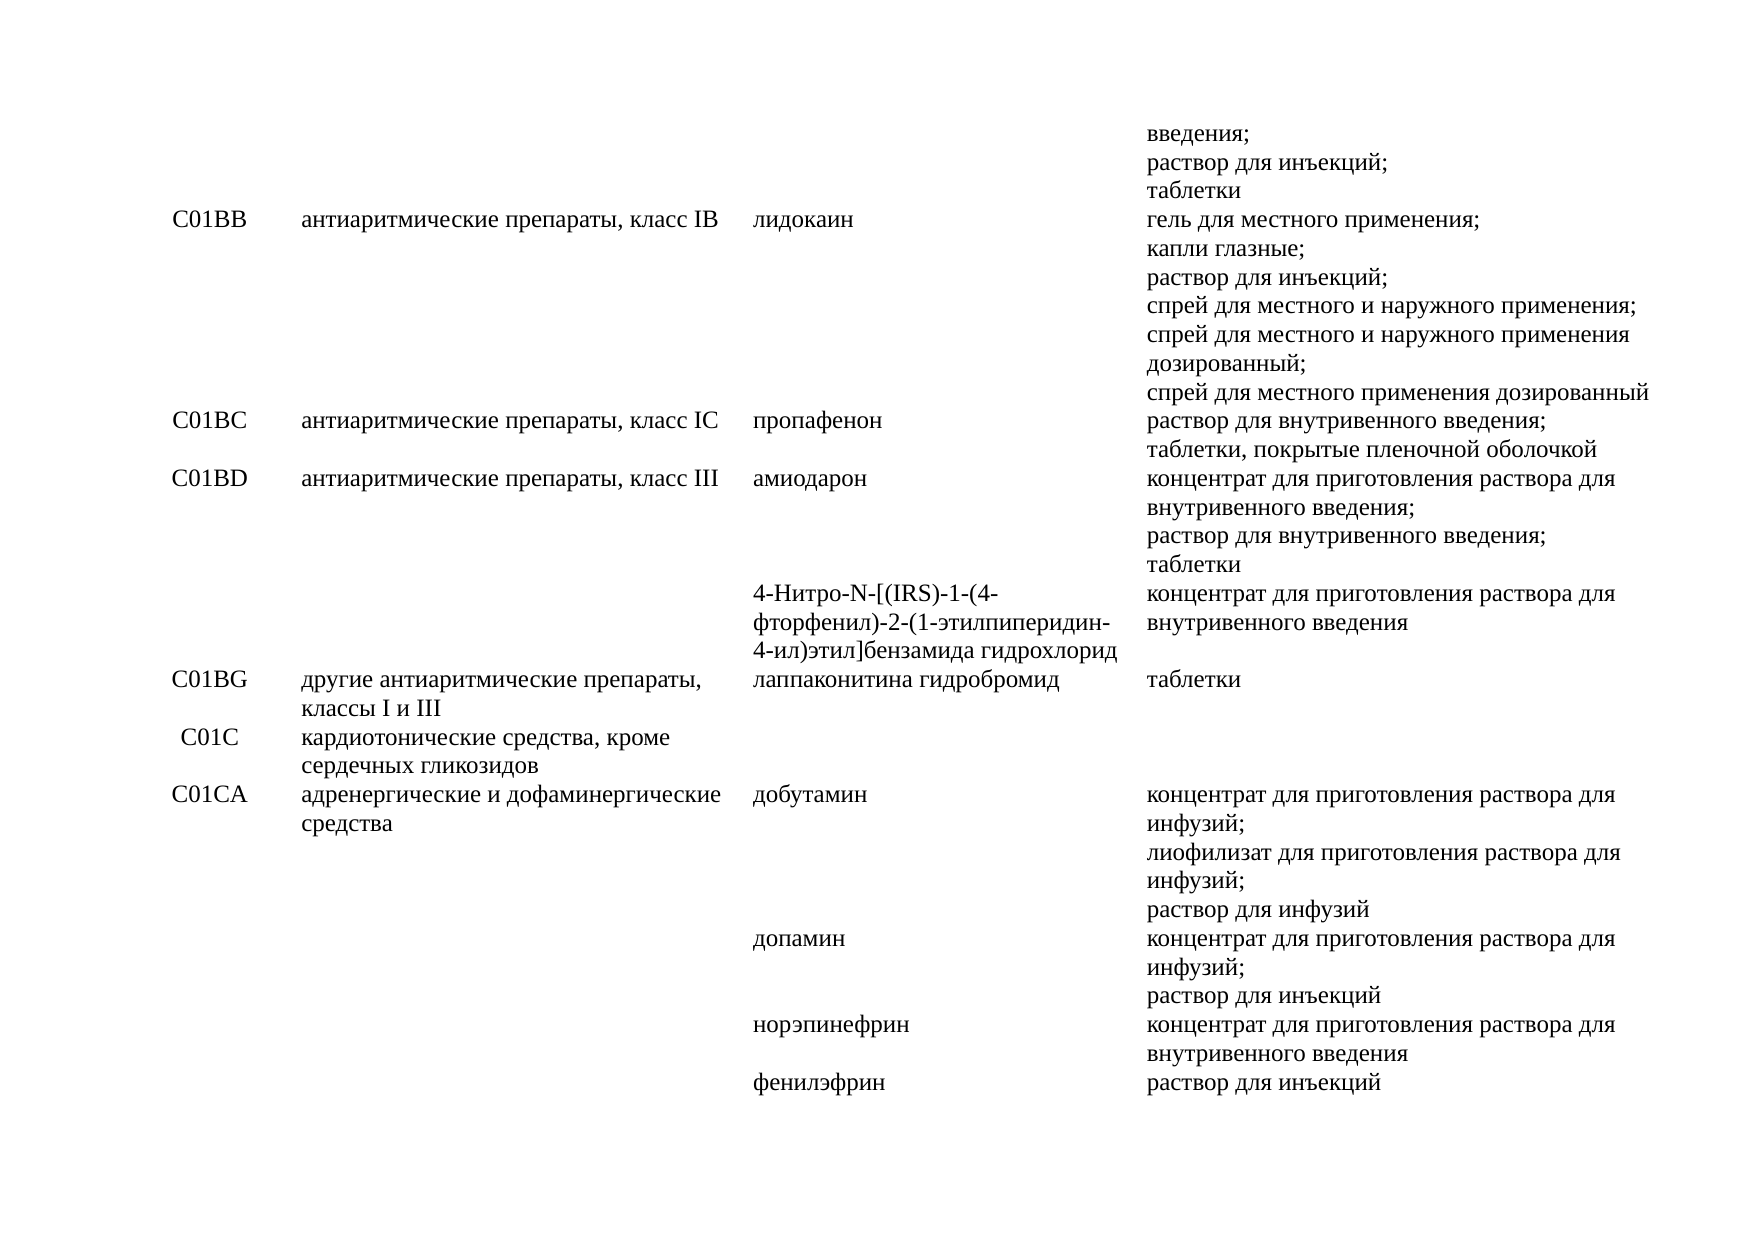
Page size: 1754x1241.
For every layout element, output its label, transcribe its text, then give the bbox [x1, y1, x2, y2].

table_cell C01BC [129, 406, 290, 463]
table_cell [290, 1009, 742, 1067]
table_cell [129, 923, 290, 1009]
table_cell [129, 1067, 290, 1096]
table_cell концентрат для приготовления раствора для внутривенного введения; раствор для внутривенного введения; таблетки [1135, 463, 1704, 578]
table_cell C01C [129, 722, 290, 779]
table_cell добутамин [742, 779, 1135, 923]
table_cell раствор для инъекций [1135, 1067, 1704, 1096]
table_cell гель для местного применения; капли глазные; раствор для инъекций; спрей для местного и наружного применения; спрей для местного и наружного применения дозированный; спрей для местного применения дозированный [1135, 204, 1704, 406]
table_cell C01BD [129, 463, 290, 578]
table_cell [129, 118, 290, 204]
table_cell раствор для внутривенного введения; таблетки, покрытые пленочной оболочкой [1135, 406, 1704, 463]
table_cell введения; раствор для инъекций; таблетки [1135, 118, 1704, 204]
table_cell C01BB [129, 204, 290, 406]
table_cell [290, 923, 742, 1009]
table_cell кардиотонические средства, кроме сердечных гликозидов [290, 722, 742, 779]
table_cell [290, 118, 742, 204]
table_cell [290, 578, 742, 664]
table_cell другие антиаритмические препараты, классы I и III [290, 664, 742, 722]
table_cell [742, 118, 1135, 204]
table_cell антиаритмические препараты, класс IС [290, 406, 742, 463]
table_cell C01BG [129, 664, 290, 722]
table_cell [290, 1067, 742, 1096]
table_cell лаппаконитина гидробромид [742, 664, 1135, 722]
table_cell концентрат для приготовления раствора для инфузий; раствор для инъекций [1135, 923, 1704, 1009]
table_cell концентрат для приготовления раствора для внутривенного введения [1135, 578, 1704, 664]
table_cell антиаритмические препараты, класс IВ [290, 204, 742, 406]
table_cell [1135, 722, 1704, 779]
table_cell [742, 722, 1135, 779]
table_cell C01CA [129, 779, 290, 923]
table_cell [129, 578, 290, 664]
table_cell концентрат для приготовления раствора для инфузий; лиофилизат для приготовления раствора для инфузий; раствор для инфузий [1135, 779, 1704, 923]
table_cell допамин [742, 923, 1135, 1009]
table_cell пропафенон [742, 406, 1135, 463]
table_cell 4-Нитро-N-[(IRS)-1-(4-фторфенил)-2-(1-этилпиперидин-4-ил)этил]бензамида гидрохлорид [742, 578, 1135, 664]
table_cell антиаритмические препараты, класс III [290, 463, 742, 578]
table_cell адренергические и дофаминергические средства [290, 779, 742, 923]
table_cell таблетки [1135, 664, 1704, 722]
table_cell лидокаин [742, 204, 1135, 406]
table_cell [129, 1009, 290, 1067]
table_cell концентрат для приготовления раствора для внутривенного введения [1135, 1009, 1704, 1067]
table_cell амиодарон [742, 463, 1135, 578]
table_cell норэпинефрин [742, 1009, 1135, 1067]
table_cell фенилэфрин [742, 1067, 1135, 1096]
